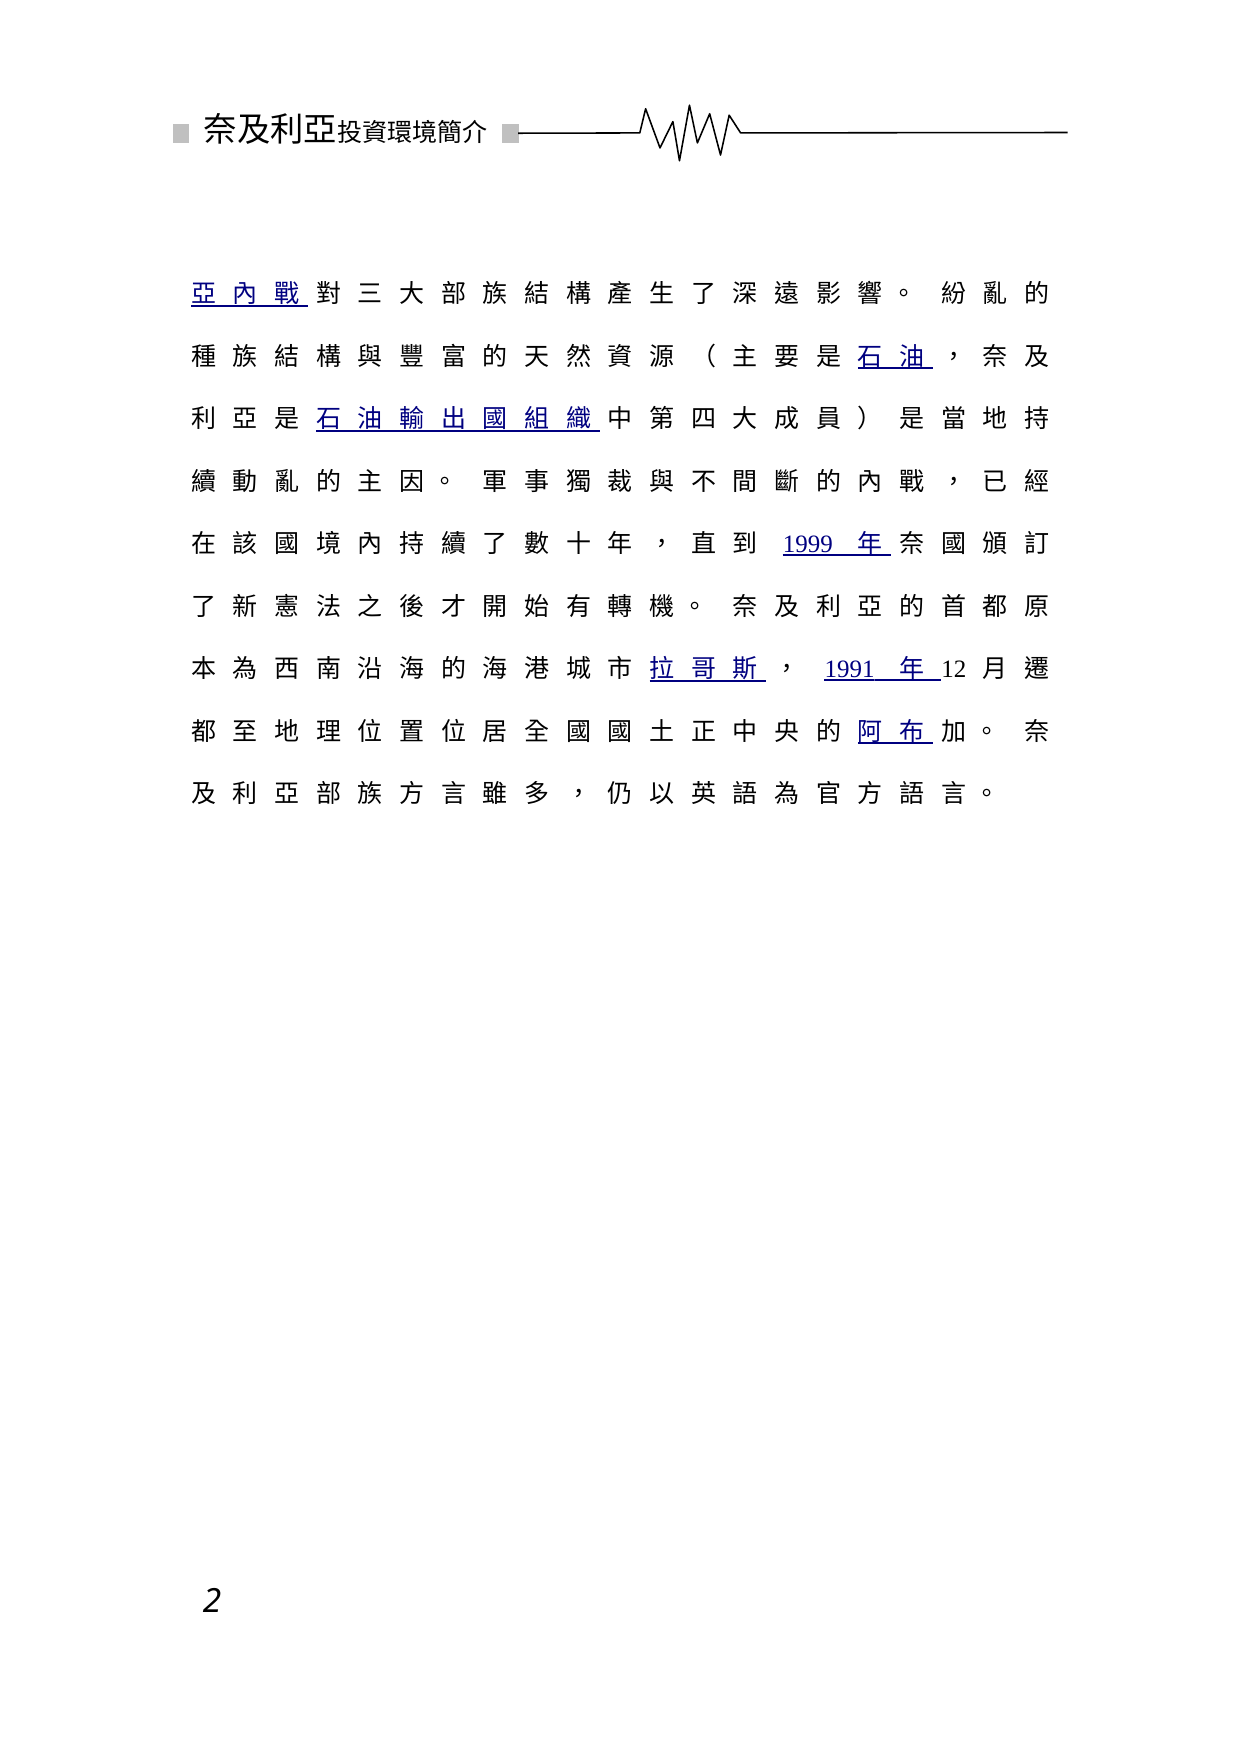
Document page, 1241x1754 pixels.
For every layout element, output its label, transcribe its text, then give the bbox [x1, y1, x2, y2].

text 亞內戰對三大部族結構產生了深遠影響。紛亂的種族結構與豐富的天然資源（主要是石油，奈及利亞是石油輸出國組織中第四大成員）是當地持續動亂的主因。軍事獨裁與不間斷的內戰，已經在該國境內持續了數十年，直到1999年奈國頒訂了新憲法之後才開始有轉機。奈及利亞的首都原本為西南沿海的海港城市拉哥斯，1991年12月遷都至地理位置位居全國國土正中央的阿布加。奈及利亞部族方言雖多，仍以英語為官方語言。 [183, 250, 1058, 813]
